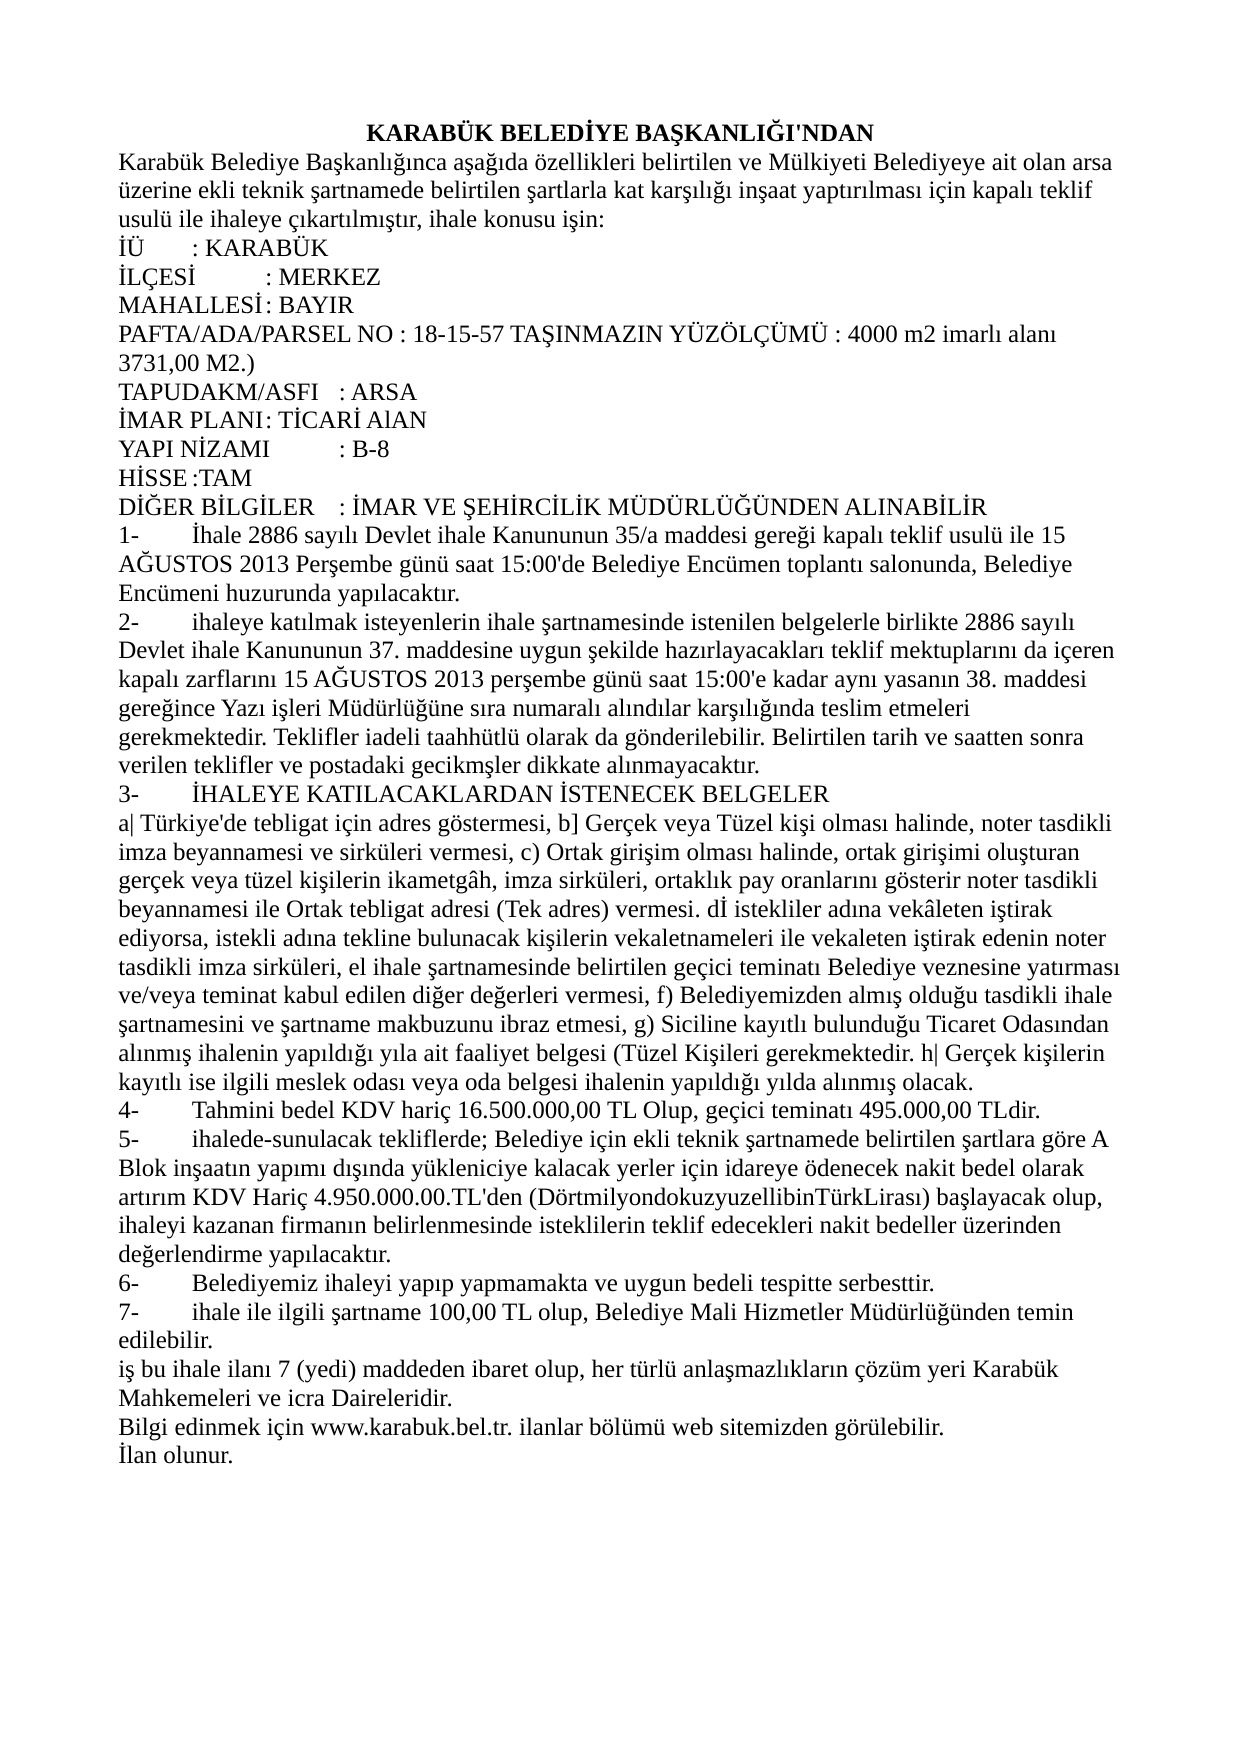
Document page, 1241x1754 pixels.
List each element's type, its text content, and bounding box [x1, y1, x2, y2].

text 6- Belediyemiz ihaleyi yapıp yapmamakta ve uygun bedeli tespitte serbesttir. [118, 1268, 1122, 1297]
text İlan olunur. [118, 1441, 1122, 1469]
text MAHALLESİ : BAYIR [118, 291, 1122, 319]
text İMAR PLANI : TİCARİ AlAN [118, 406, 1122, 434]
text KARABÜK BELEDİYE BAŞKANLIĞI'NDAN [118, 118, 1122, 147]
text iş bu ihale ilanı 7 (yedi) maddeden ibaret olup, her türlü anlaşmazlıkların çözüm yeri Karabük Mahkemeleri ve icra Daireleridir. [118, 1354, 1122, 1412]
text 1- İhale 2886 sayılı Devlet ihale Kanununun 35/a maddesi gereği kapalı teklif usulü ile 15 AĞUSTOS 2013 Perşembe günü saat 15:00'de Belediye Encümen toplantı salonunda, Belediye Encümeni huzurunda yapılacaktır. [118, 521, 1122, 607]
text 5- ihalede-sunulacak tekliflerde; Belediye için ekli teknik şartnamede belirtilen şartlara göre A Blok inşaatın yapımı dışında yükleniciye kalacak yerler için idareye ödenecek nakit bedel olarak artırım KDV Hariç 4.950.000.00.TL'den (DörtmilyondokuzyuzellibinTürkLirası) başlayacak olup, ihaleyi kazanan firmanın belirlenmesinde isteklilerin teklif edecekleri nakit bedeller üzerinden değerlendirme yapılacaktır. [118, 1124, 1122, 1268]
text HİSSE :TAM [118, 463, 1122, 492]
text Karabük Belediye Başkanlığınca aşağıda özellikleri belirtilen ve Mülkiyeti Belediyeye ait olan arsa üzerine ekli teknik şartnamede belirtilen şartlarla kat karşılığı inşaat yaptırılması için kapalı teklif usulü ile ihaleye çıkartılmıştır, ihale konusu işin: [118, 147, 1122, 233]
text Bilgi edinmek için www.karabuk.bel.tr. ilanlar bölümü web sitemizden görülebilir. [118, 1412, 1122, 1441]
text a| Türkiye'de tebligat için adres göstermesi, b] Gerçek veya Tüzel kişi olması halinde, noter tasdikli imza beyannamesi ve sirküleri vermesi, c) Ortak girişim olması halinde, ortak girişimi oluşturan gerçek veya tüzel kişilerin ikametgâh, imza sirküleri, ortaklık pay oranlarını gösterir noter tasdikli beyannamesi ile Ortak tebligat adresi (Tek adres) vermesi. dİ istekliler adına vekâleten iştirak ediyorsa, istekli adına tekline bulunacak kişilerin vekaletnameleri ile vekaleten iştirak edenin noter tasdikli imza sirküleri, el ihale şartnamesinde belirtilen geçici teminatı Belediye veznesine yatırması ve/veya teminat kabul edilen diğer değerleri vermesi, f) Belediyemizden almış olduğu tasdikli ihale şartnamesini ve şartname makbuzunu ibraz etmesi, g) Siciline kayıtlı bulunduğu Ticaret Odasından alınmış ihalenin yapıldığı yıla ait faaliyet belgesi (Tüzel Kişileri gerekmektedir. h| Gerçek kişilerin kayıtlı ise ilgili meslek odası veya oda belgesi ihalenin yapıldığı yılda alınmış olacak. [118, 808, 1122, 1096]
text 2- ihaleye katılmak isteyenlerin ihale şartnamesinde istenilen belgelerle birlikte 2886 sayılı Devlet ihale Kanununun 37. maddesine uygun şekilde hazırlayacakları teklif mektuplarını da içeren kapalı zarflarını 15 AĞUSTOS 2013 perşembe günü saat 15:00'e kadar aynı yasanın 38. maddesi gereğince Yazı işleri Müdürlüğüne sıra numaralı alındılar karşılığında teslim etmeleri gerekmektedir. Teklifler iadeli taahhütlü olarak da gönderilebilir. Belirtilen tarih ve saatten sonra verilen teklifler ve postadaki gecikmşler dikkate alınmayacaktır. [118, 607, 1122, 779]
text DİĞER BİLGİLER : İMAR VE ŞEHİRCİLİK MÜDÜRLÜĞÜNDEN ALINABİLİR [118, 492, 1122, 521]
text TAPUDAKM/ASFI : ARSA [118, 377, 1122, 406]
text YAPI NİZAMI : B-8 [118, 434, 1122, 463]
text İLÇESİ : MERKEZ [118, 262, 1122, 291]
text PAFTA/ADA/PARSEL NO : 18-15-57 TAŞINMAZIN YÜZÖLÇÜMÜ : 4000 m2 imarlı alanı 3731,00 M2.) [118, 319, 1122, 377]
text 7- ihale ile ilgili şartname 100,00 TL olup, Belediye Mali Hizmetler Müdürlüğünden temin edilebilir. [118, 1297, 1122, 1354]
text 3- İHALEYE KATILACAKLARDAN İSTENECEK BELGELER [118, 779, 1122, 808]
text 4- Tahmini bedel KDV hariç 16.500.000,00 TL Olup, geçici teminatı 495.000,00 TLdir. [118, 1096, 1122, 1124]
text İÜ : KARABÜK [118, 233, 1122, 262]
